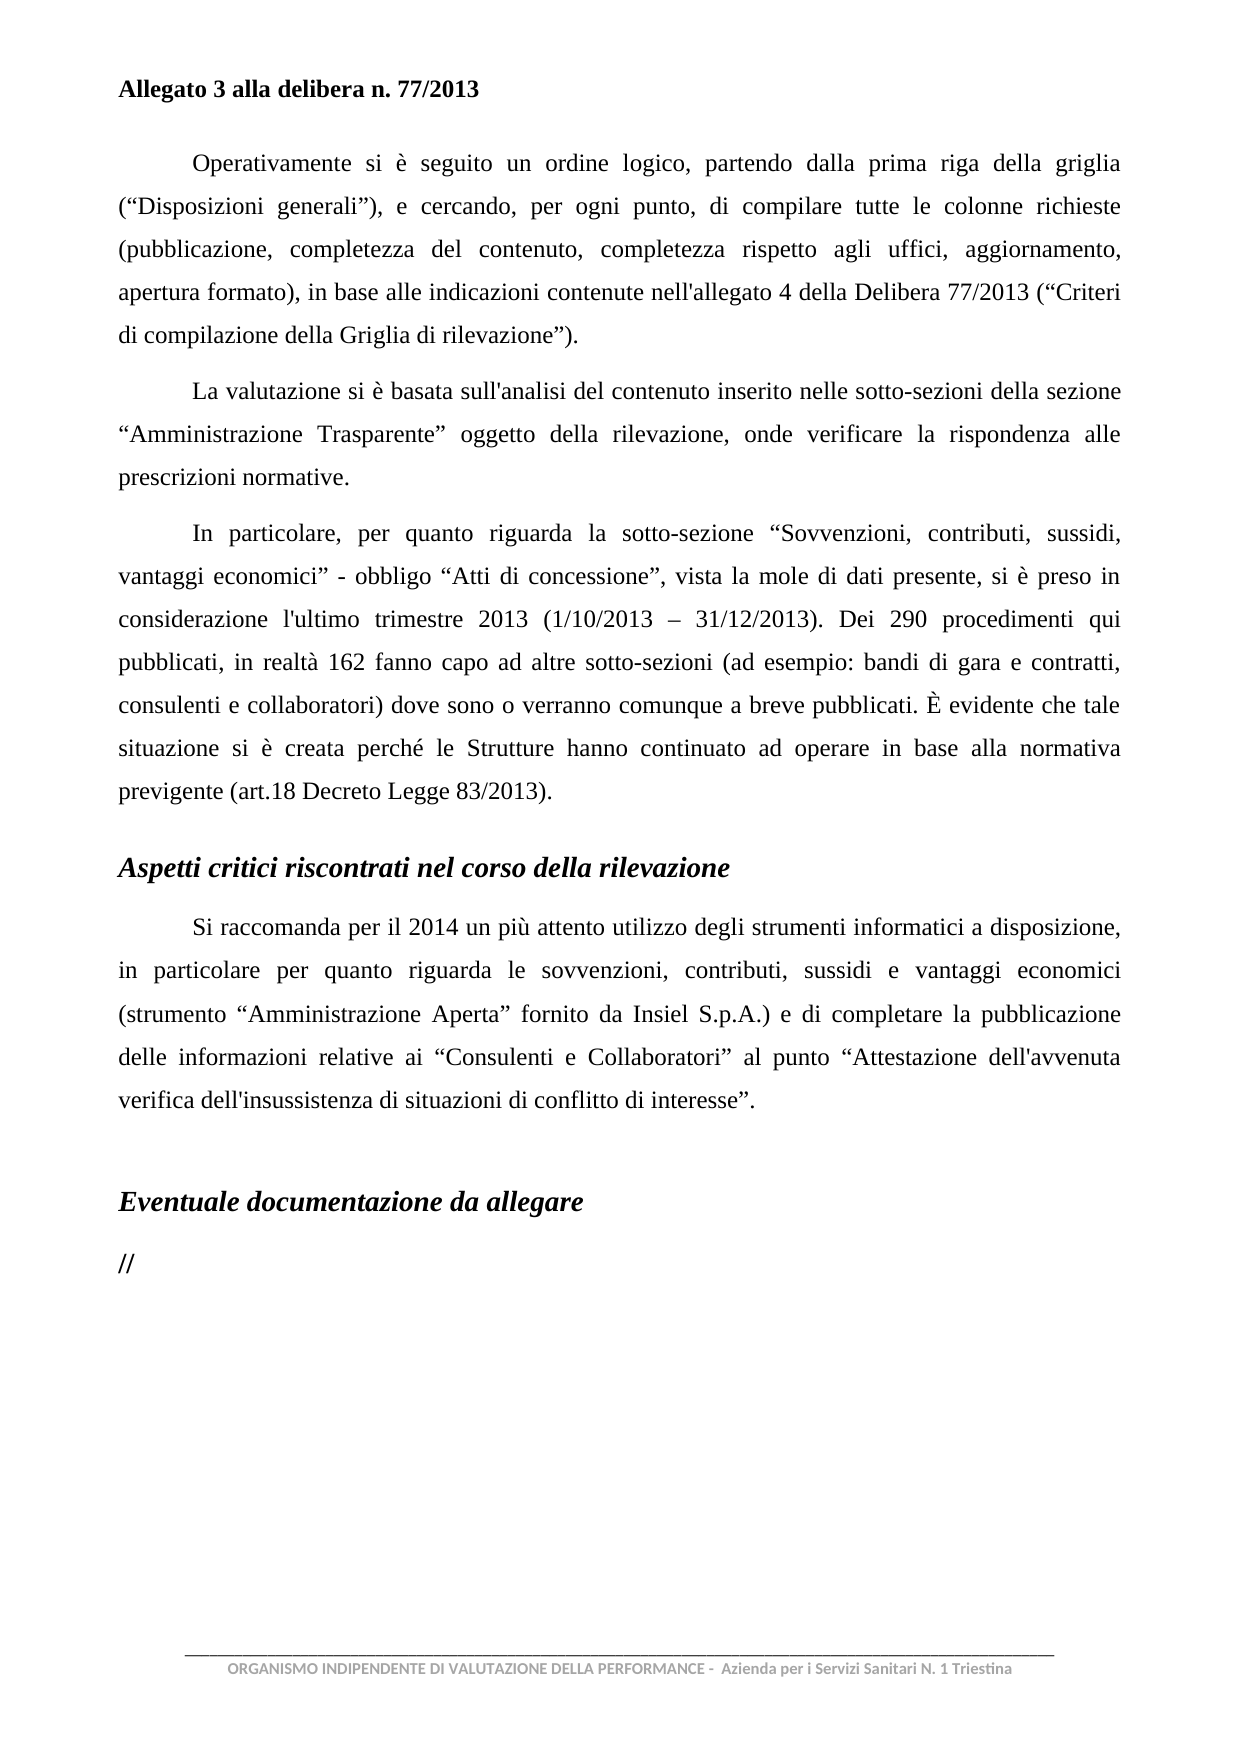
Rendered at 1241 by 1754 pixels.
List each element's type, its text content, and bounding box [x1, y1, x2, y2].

text In particolare, per quanto riguarda la sotto-sezione “Sovvenzioni, contributi, sussidi, vantaggi economici” - obbligo “Atti di concessione”, vista la mole di dati presente, si è preso in considerazione l'ultimo trimestre 2013 (1/10/2013 – 31/12/2013). Dei 290 procedimenti qui pubblicati, in realtà 162 fanno capo ad altre sotto-sezioni (ad esempio: bandi di gara e contratti, consulenti e collaboratori) dove sono o verranno comunque a breve pubblicati. È evidente che tale situazione si è creata perché le Strutture hanno continuato ad operare in base alla normativa previgente (art.18 Decreto Legge 83/2013). [118, 518, 1122, 805]
text // [118, 1247, 1122, 1280]
text Aspetti critici riscontrati nel corso della rilevazione [118, 850, 1122, 883]
text La valutazione si è basata sull'analisi del contenuto inserito nelle sotto-sezioni della sezione “Amministrazione Trasparente” oggetto della rilevazione, onde verificare la rispondenza alle prescrizioni normative. [118, 376, 1122, 491]
text Operativamente si è seguito un ordine logico, partendo dalla prima riga della griglia (“Disposizioni generali”), e cercando, per ogni punto, di compilare tutte le colonne richieste (pubblicazione, completezza del contenuto, completezza rispetto agli uffici, aggiornamento, apertura formato), in base alle indicazioni contenute nell'allegato 4 della Delibera 77/2013 (“Criteri di compilazione della Griglia di rilevazione”). [118, 148, 1122, 349]
text Eventuale documentazione da allegare [118, 1184, 1122, 1217]
text Si raccomanda per il 2014 un più attento utilizzo degli strumenti informatici a disposizione, in particolare per quanto riguarda le sovvenzioni, contributi, sussidi e vantaggi economici (strumento “Amministrazione Aperta” fornito da Insiel S.p.A.) e di completare la pubblicazione delle informazioni relative ai “Consulenti e Collaboratori” al punto “Attestazione dell'avvenuta verifica dell'insussistenza di situazioni di conflitto di interesse”. [118, 912, 1122, 1114]
